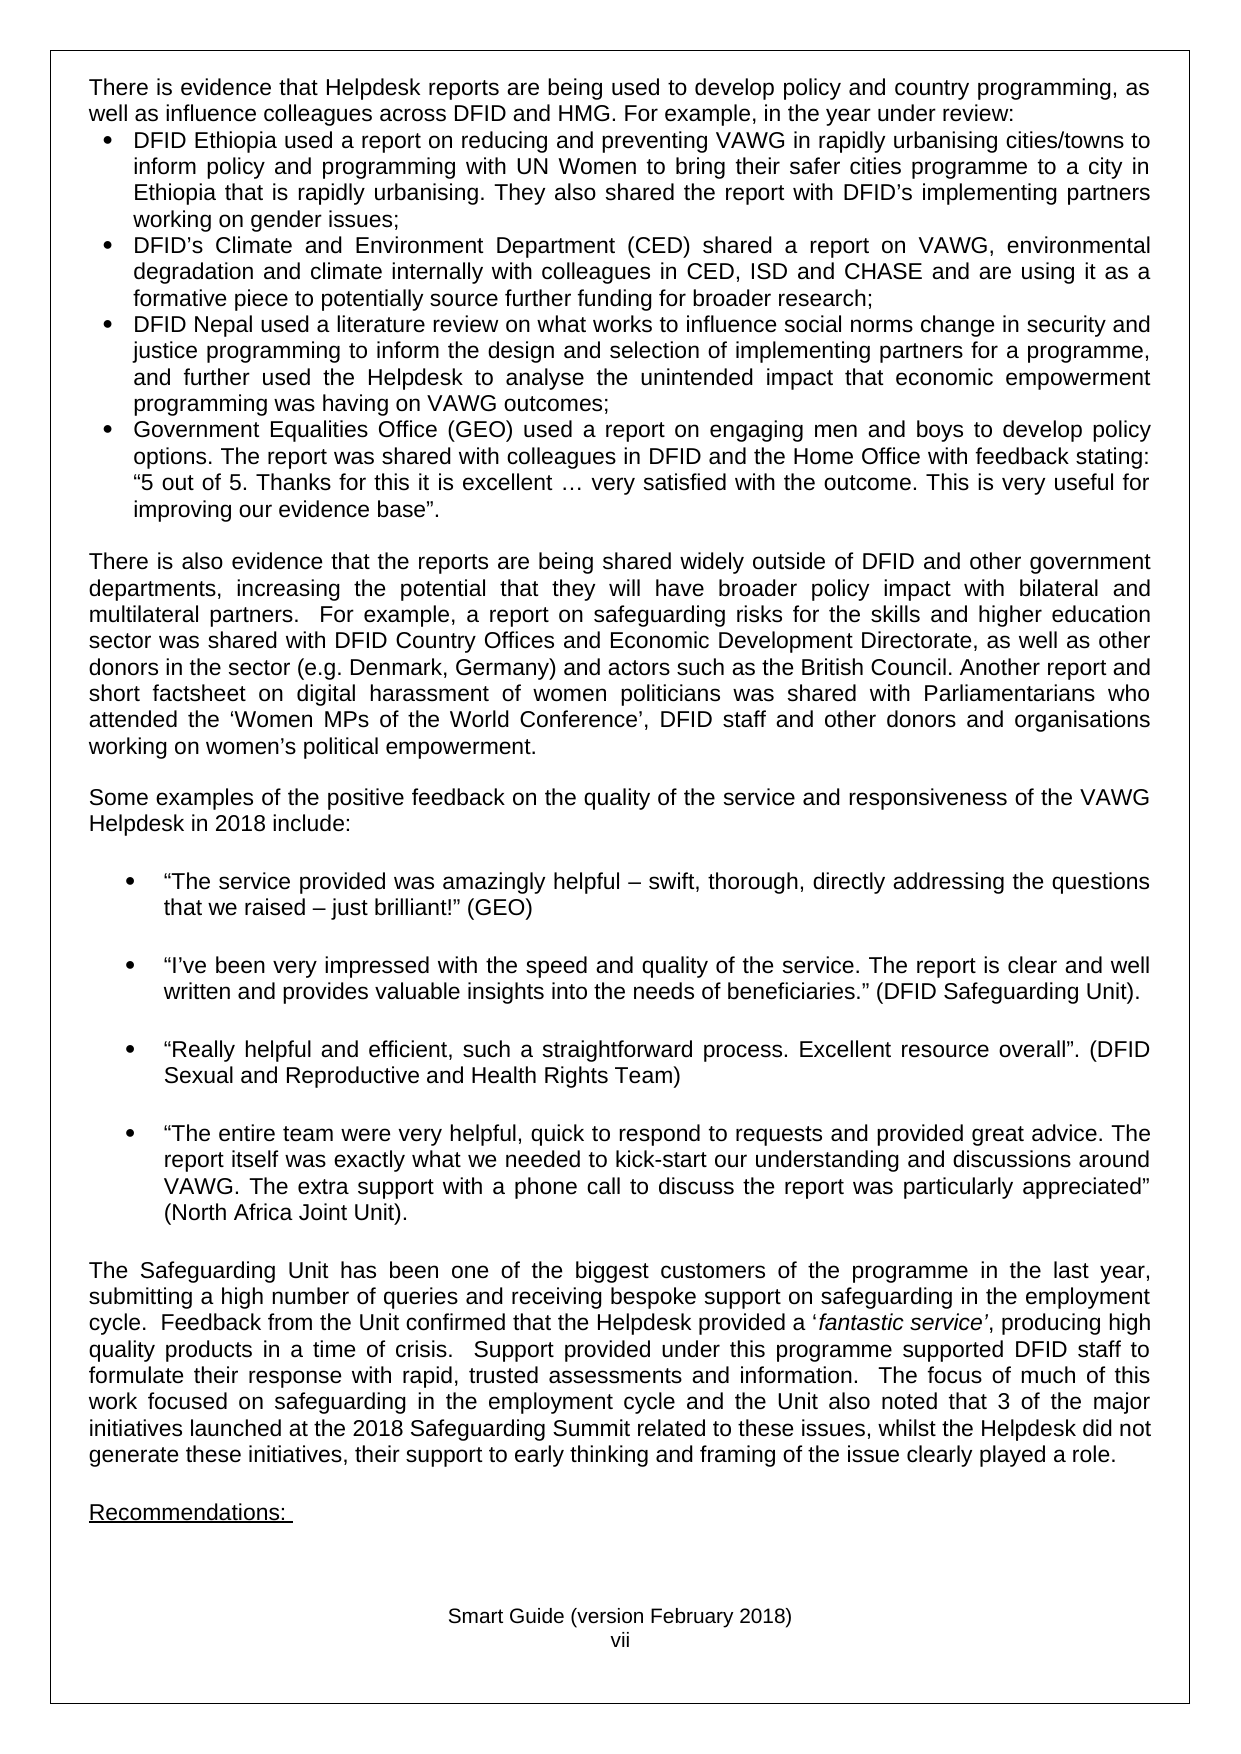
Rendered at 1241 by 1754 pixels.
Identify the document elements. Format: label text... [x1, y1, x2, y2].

text There is also evidence that the reports are being shared widely outside of DFID and other government departments, increasing the potential that they will have broader policy impact with bilateral and multilateral partners. For example, a report on safeguarding risks for the skills and higher education sector was shared with DFID Country Offices and Economic Development Directorate, as well as other donors in the sector (e.g. Denmark, Germany) and actors such as the British Council. Another report and short factsheet on digital harassment of women politicians was shared with Parliamentarians who attended the ‘Women MPs of the World Conference’, DFID staff and other donors and organisations working on women’s political empowerment. [89, 548, 1152, 759]
list “Really helpful and efficient, such a straightforward process. Excellent resource overall”. (DFID Sexual and Reproductive and Health Rights Team) [126, 1036, 1152, 1089]
list DFID’s Climate and Environment Department (CED) shared a report on VAWG, environmental degradation and climate internally with colleagues in CED, ISD and CHASE and are using it as a formative piece to potentially source further funding for broader research; [103, 232, 1152, 311]
list “The entire team were very helpful, quick to respond to requests and provided great advice. The report itself was exactly what we needed to kick-start our understanding and discussions around VAWG. The extra support with a phone call to discuss the report was particularly appreciated” (North Africa Joint Unit). [126, 1120, 1152, 1225]
list “I’ve been very impressed with the speed and quality of the service. The report is clear and well written and provides valuable insights into the needs of beneficiaries.” (DFID Safeguarding Unit). [126, 952, 1152, 1005]
list Government Equalities Office (GEO) used a report on engaging men and boys to develop policy options. The report was shared with colleagues in DFID and the Home Office with feedback stating: “5 out of 5. Thanks for this it is excellent … very satisfied with the outcome. This is very useful for improving our evidence base”. [103, 416, 1152, 522]
list DFID Ethiopia used a report on reducing and preventing VAWG in rapidly urbanising cities/towns to inform policy and programming with UN Women to bring their safer cities programme to a city in Ethiopia that is rapidly urbanising. They also shared the report with DFID’s implementing partners working on gender issues; [103, 127, 1152, 232]
list DFID Nepal used a literature review on what works to influence social norms change in security and justice programming to inform the design and selection of implementing partners for a programme, and further used the Helpdesk to analyse the unintended impact that economic empowerment programming was having on VAWG outcomes; [103, 311, 1152, 416]
text Some examples of the positive feedback on the quality of the service and responsiveness of the VAWG Helpdesk in 2018 include: [89, 784, 1152, 837]
text The Safeguarding Unit has been one of the biggest customers of the programme in the last year, submitting a high number of queries and receiving bespoke support on safeguarding in the employment cycle. Feedback from the Unit confirmed that the Helpdesk provided a ‘fantastic service’, producing high quality products in a time of crisis. Support provided under this programme supported DFID staff to formulate their response with rapid, trusted assessments and information. The focus of much of this work focused on safeguarding in the employment cycle and the Unit also noted that 3 of the major initiatives launched at the 2018 Safeguarding Summit related to these issues, whilst the Helpdesk did not generate these initiatives, their support to early thinking and framing of the issue clearly played a role. [89, 1257, 1152, 1467]
list “The service provided was amazingly helpful – swift, thorough, directly addressing the questions that we raised – just brilliant!” (GEO) [126, 868, 1152, 921]
text There is evidence that Helpdesk reports are being used to develop policy and country programming, as well as influence colleagues across DFID and HMG. For example, in the year under review: [89, 74, 1152, 127]
text Recommendations: [89, 1499, 1152, 1525]
